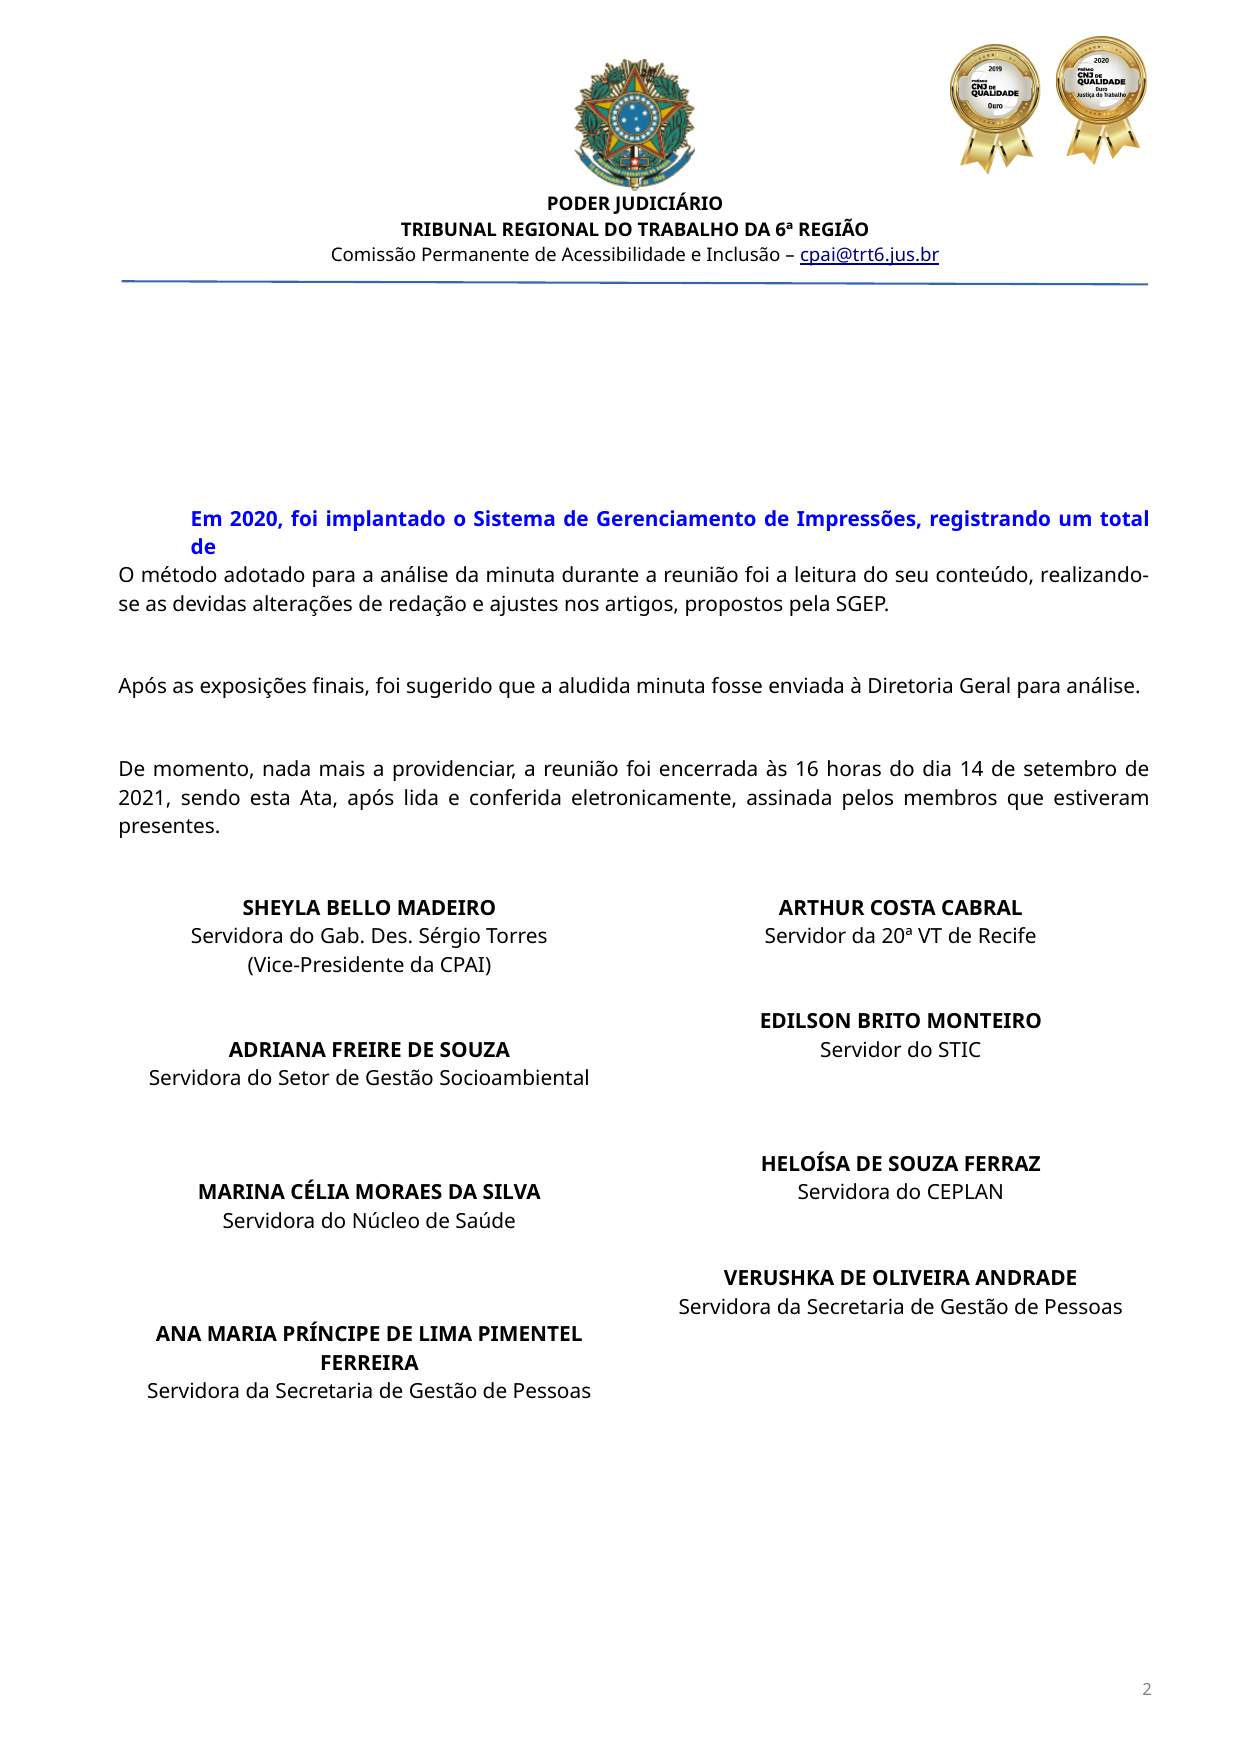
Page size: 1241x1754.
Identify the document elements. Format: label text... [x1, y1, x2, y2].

text Após as exposições finais, foi sugerido que a aludida minuta fosse enviada à Diretoria Geral para análise. [118, 672, 1152, 700]
text Servidora da Secretaria de Gestão de Pessoas [649, 1292, 1152, 1320]
text ADRIANA FREIRE DE SOUZA [118, 1035, 620, 1063]
text Servidor da 20ª VT de Recife [649, 921, 1152, 950]
text ANA MARIA PRÍNCIPE DE LIMA PIMENTEL FERREIRA [118, 1319, 620, 1376]
text HELOÍSA DE SOUZA FERRAZ [649, 1149, 1152, 1177]
text Servidora do Setor de Gestão Socioambiental [118, 1063, 620, 1092]
text VERUSHKA DE OLIVEIRA ANDRADE [649, 1263, 1152, 1292]
text Servidora da Secretaria de Gestão de Pessoas [118, 1376, 620, 1405]
text Servidora do Gab. Des. Sérgio Torres [118, 921, 620, 950]
text Servidora do Núcleo de Saúde [118, 1206, 620, 1234]
text EDILSON BRITO MONTEIRO [649, 1007, 1152, 1035]
text MARINA CÉLIA MORAES DA SILVA [118, 1177, 620, 1206]
text (Vice-Presidente da CPAI) [118, 950, 620, 978]
text O método adotado para a análise da minuta durante a reunião foi a leitura do seu conteúdo, realizando-se as devidas alterações de redação e ajustes nos artigos, propostos pela SGEP. [118, 561, 1152, 617]
text Servidor do STIC [649, 1035, 1152, 1063]
text Servidora do CEPLAN [649, 1177, 1152, 1206]
text SHEYLA BELLO MADEIRO [118, 893, 620, 921]
text De momento, nada mais a providenciar, a reunião foi encerrada às 16 horas do dia 14 de setembro de 2021, sendo esta Ata, após lida e conferida eletronicamente, assinada pelos membros que estiveram presentes. [118, 754, 1152, 839]
text ARTHUR COSTA CABRAL [649, 893, 1152, 921]
